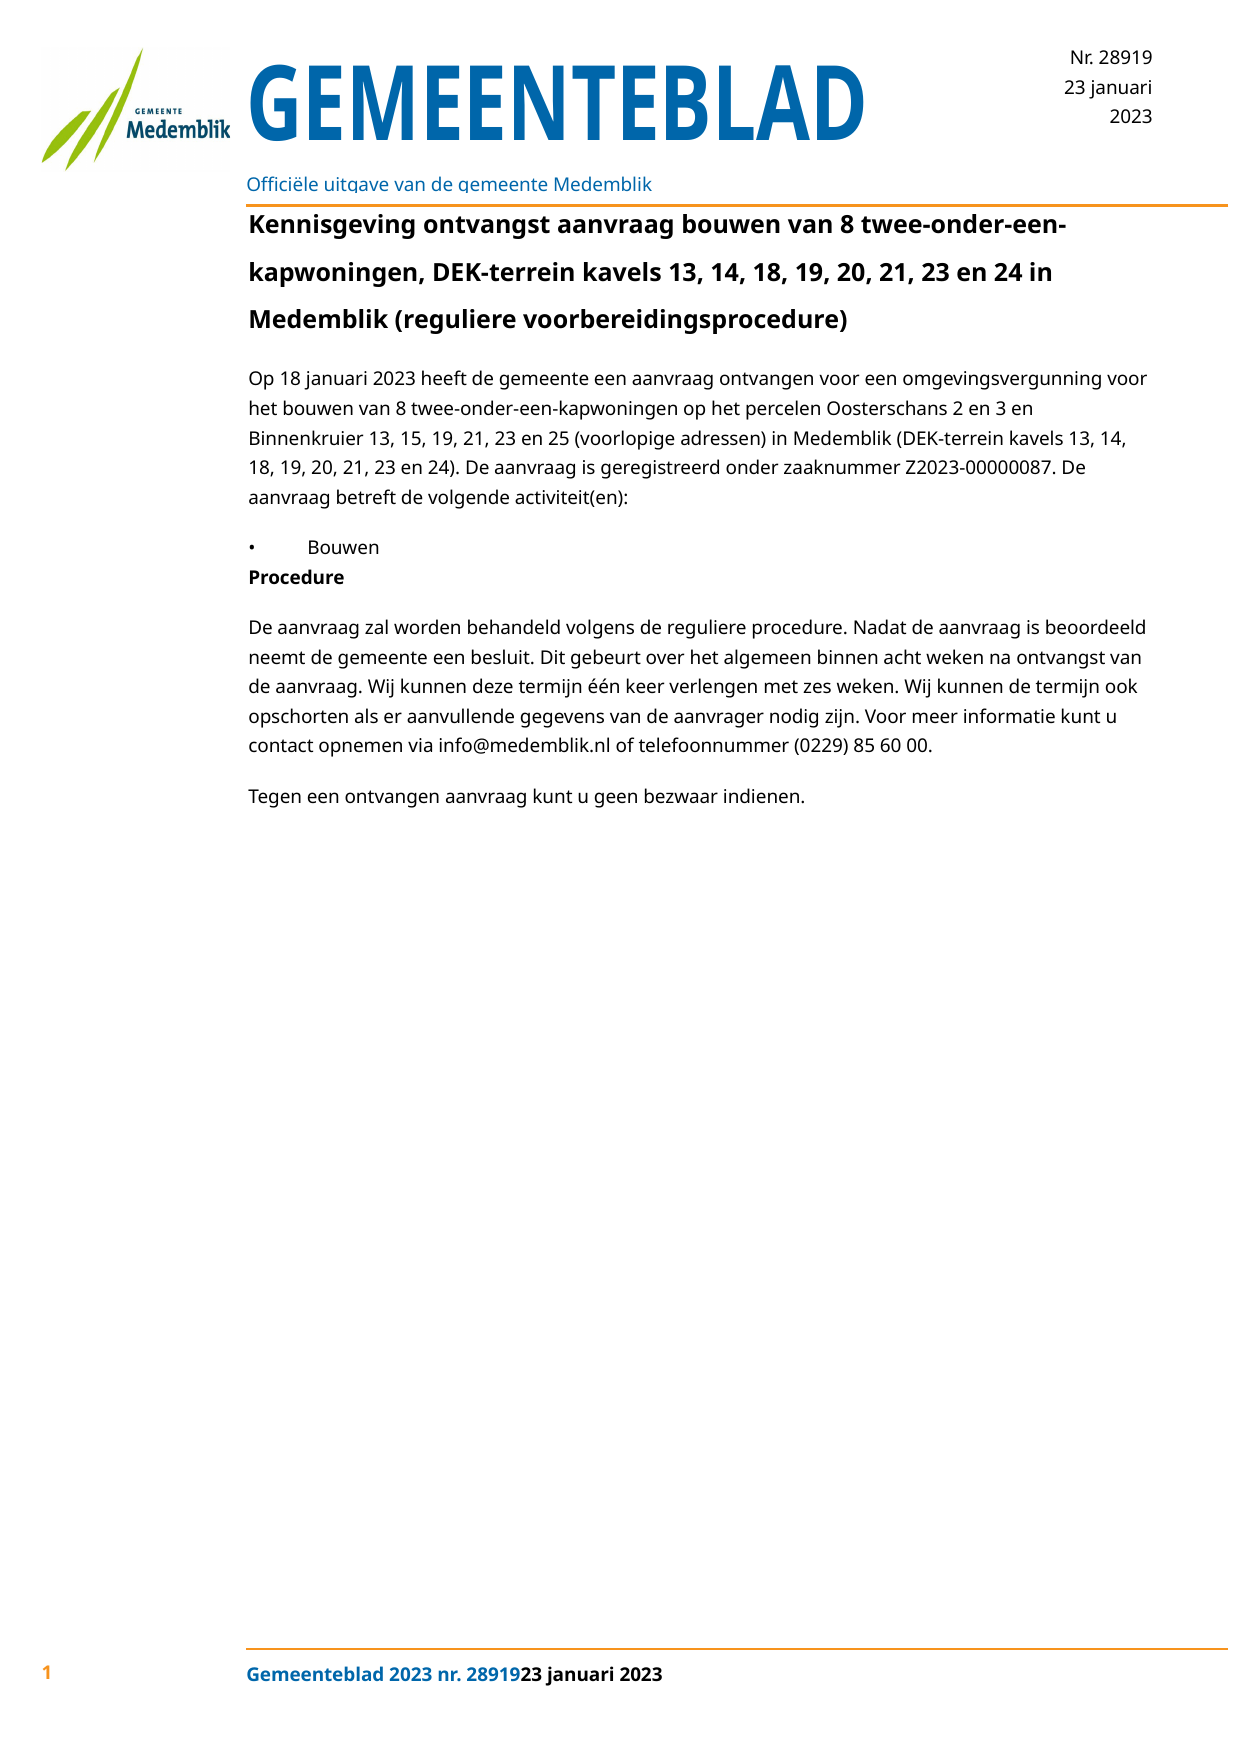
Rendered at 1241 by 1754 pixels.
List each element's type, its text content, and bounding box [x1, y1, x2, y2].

picture [41, 47, 231, 172]
list Bouwen [248, 534, 1152, 560]
text De aanvraag zal worden behandeld volgens de reguliere procedure. Nadat de aanvraag is beoordeeld neemt de gemeente een besluit. Dit gebeurt over het algemeen binnen acht weken na ontvangst van de aanvraag. Wij kunnen deze termijn één keer verlengen met zes weken. Wij kunnen de termijn ook opschorten als er aanvullende gegevens van de aanvrager nodig zijn. Voor meer informatie kunt u contact opnemen via info@medemblik.nl of telefoonnummer (0229) 85 60 00. [248, 614, 1152, 758]
text Op 18 januari 2023 heeft de gemeente een aanvraag ontvangen voor een omgevingsvergunning voor het bouwen van 8 twee-onder-een-kapwoningen op het percelen Oosterschans 2 en 3 en Binnenkruier 13, 15, 19, 21, 23 en 25 (voorlopige adressen) in Medemblik (DEK-terrein kavels 13, 14, 18, 19, 20, 21, 23 en 24). De aanvraag is geregistreerd onder zaaknummer Z2023-00000087. De aanvraag betreft de volgende activiteit(en): [248, 366, 1152, 509]
text Tegen een ontvangen aanvraag kunt u geen bezwaar indienen. [248, 783, 1152, 809]
text Kennisgeving ontvangst aanvraag bouwen van 8 twee-onder-een-kapwoningen, DEK-terrein kavels 13, 14, 18, 19, 20, 21, 23 en 24 in Medemblik (reguliere voorbereidingsprocedure) [248, 207, 1152, 336]
text Procedure [248, 564, 1152, 589]
